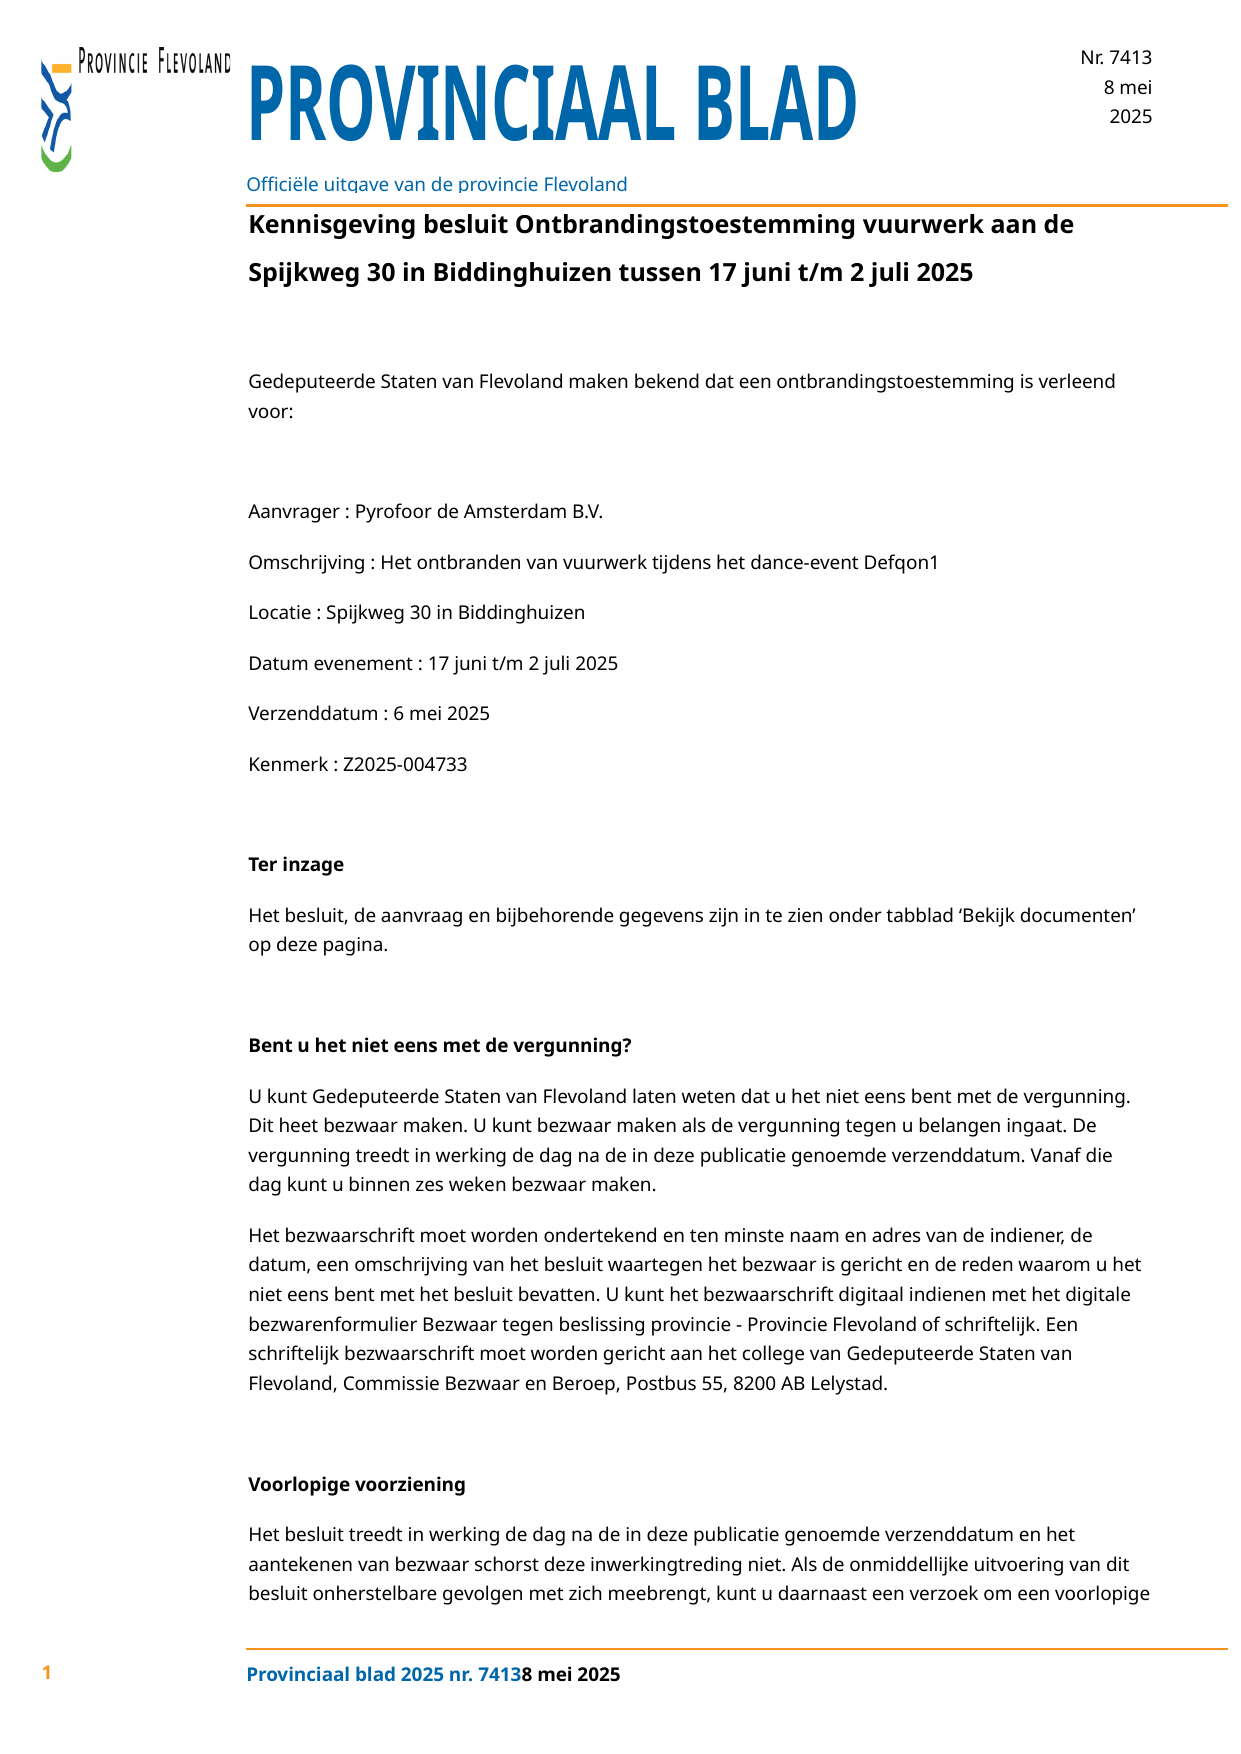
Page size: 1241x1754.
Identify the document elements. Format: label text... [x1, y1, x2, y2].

text Datum evenement : 17 juni t/m 2 juli 2025 [248, 650, 1152, 676]
text Bent u het niet eens met de vergunning? [248, 1032, 1152, 1058]
text Het besluit treedt in werking de dag na de in deze publicatie genoemde verzenddatum en het aantekenen van bezwaar schorst deze inwerkingtreding niet. Als de onmiddellijke uitvoering van dit besluit onherstelbare gevolgen met zich meebrengt, kunt u daarnaast een verzoek om een voorlopige [248, 1521, 1152, 1606]
text Het besluit, de aanvraag en bijbehorende gegevens zijn in te zien onder tabblad ‘Bekijk documenten’ op deze pagina. [248, 902, 1152, 957]
text Omschrijving : Het ontbranden van vuurwerk tijdens het dance-event Defqon1 [248, 549, 1152, 575]
text Kennisgeving besluit Ontbrandingstoestemming vuurwerk aan de Spijkweg 30 in Biddinghuizen tussen 17 juni t/m 2 juli 2025 [248, 207, 1152, 288]
text Kenmerk : Z2025-004733 [248, 751, 1152, 777]
text Voorlopige voorziening [248, 1471, 1152, 1497]
text Ter inzage [248, 852, 1152, 877]
text U kunt Gedeputeerde Staten van Flevoland laten weten dat u het niet eens bent met de vergunning. Dit heet bezwaar maken. U kunt bezwaar maken als de vergunning tegen u belangen ingaat. De vergunning treedt in werking de dag na de in deze publicatie genoemde verzenddatum. Vanaf die dag kunt u binnen zes weken bezwaar maken. [248, 1083, 1152, 1197]
text Het bezwaarschrift moet worden ondertekend en ten minste naam en adres van de indiener, de datum, een omschrijving van het besluit waartegen het bezwaar is gericht en de reden waarom u het niet eens bent met het besluit bevatten. U kunt het bezwaarschrift digitaal indienen met het digitale bezwarenformulier Bezwaar tegen beslissing provincie - Provincie Flevoland of schriftelijk. Een schriftelijk bezwaarschrift moet worden gericht aan het college van Gedeputeerde Staten van Flevoland, Commissie Bezwaar en Beroep, Postbus 55, 8200 AB Lelystad. [248, 1222, 1152, 1396]
picture [41, 47, 231, 172]
text Gedeputeerde Staten van Flevoland maken bekend dat een ontbrandingstoestemming is verleend voor: [248, 368, 1152, 424]
text Verzenddatum : 6 mei 2025 [248, 700, 1152, 726]
text Aanvrager : Pyrofoor de Amsterdam B.V. [248, 499, 1152, 524]
text Locatie : Spijkweg 30 in Biddinghuizen [248, 599, 1152, 625]
